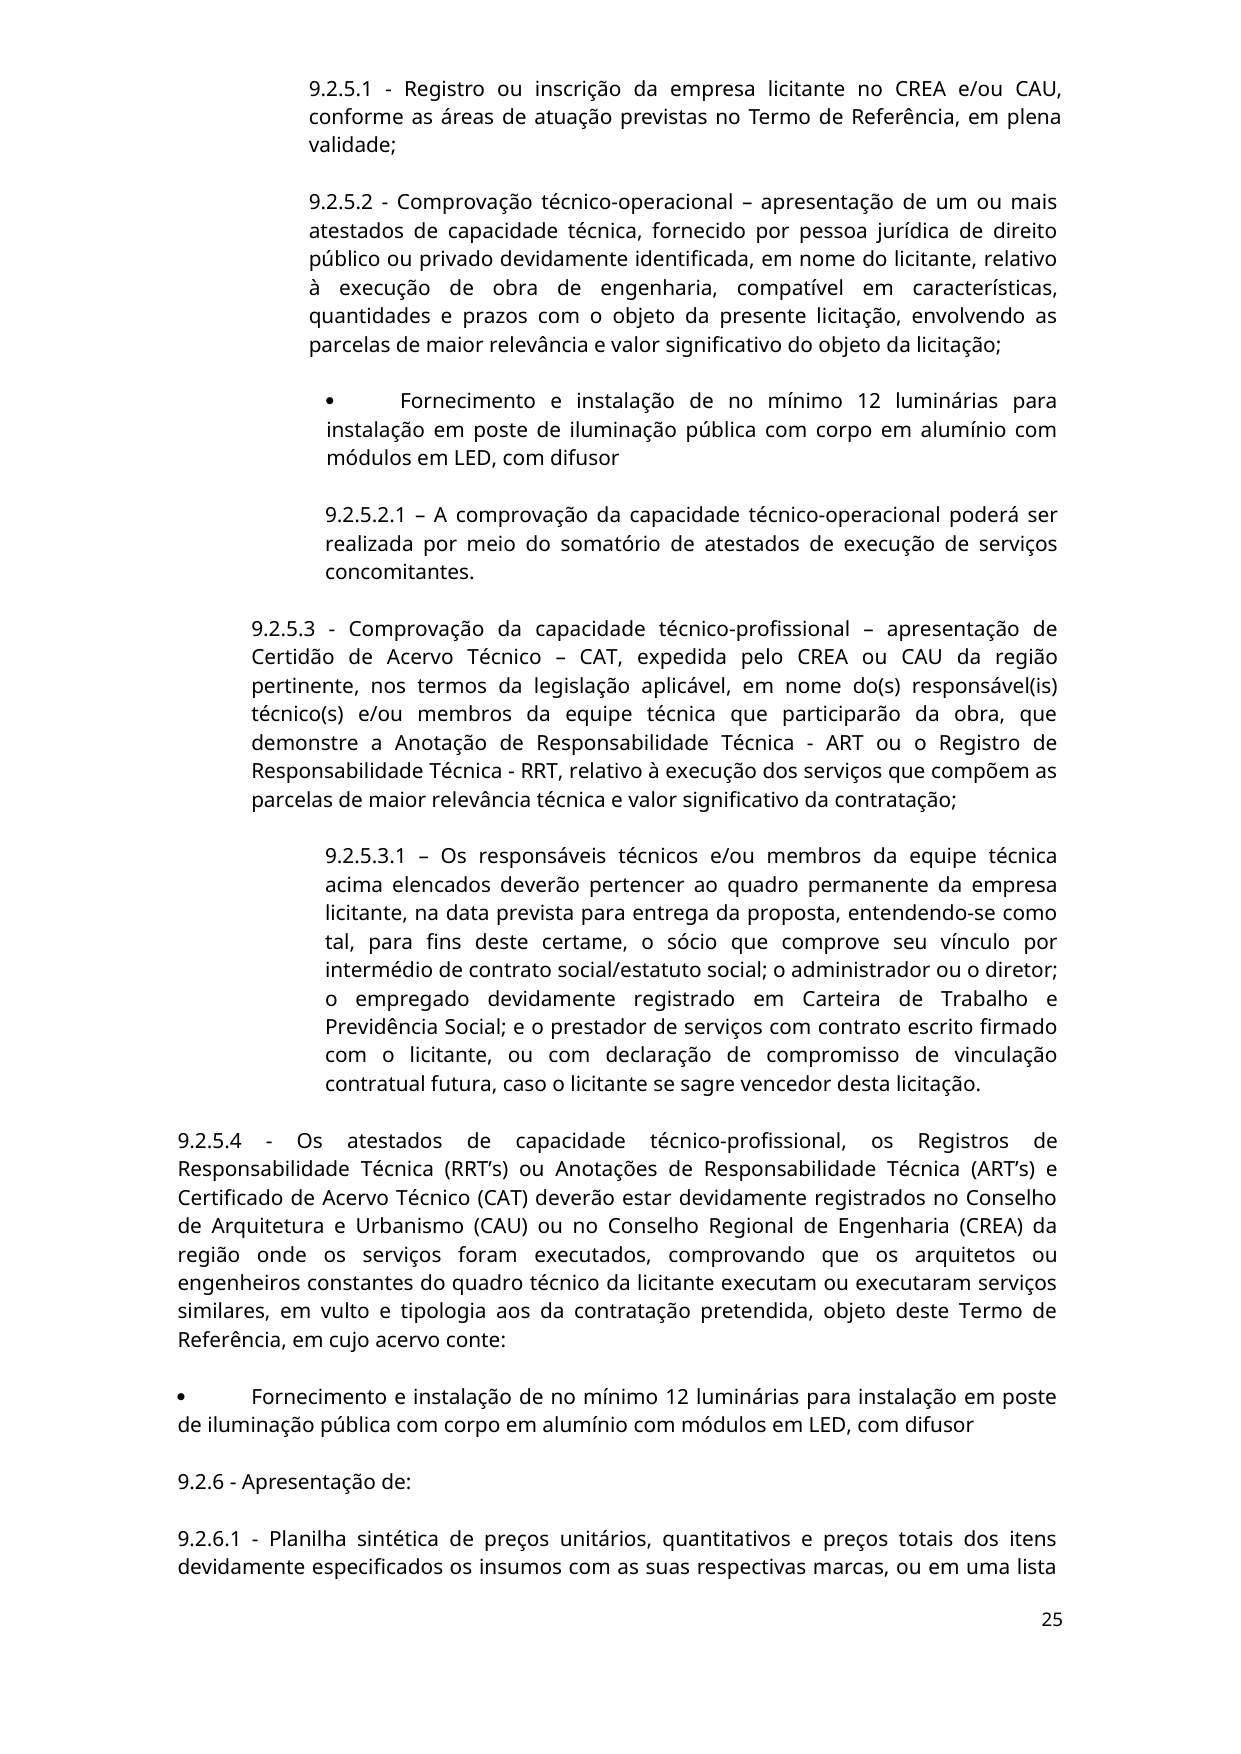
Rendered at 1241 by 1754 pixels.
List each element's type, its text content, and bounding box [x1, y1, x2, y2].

text 9.2.5.3.1 – Os responsáveis técnicos e/ou membros da equipe técnica acima elencados deverão pertencer ao quadro permanente da empresa licitante, na data prevista para entrega da proposta, entendendo-se como tal, para fins deste certame, o sócio que comprove seu vínculo por intermédio de contrato social/estatuto social; o administrador ou o diretor; o empregado devidamente registrado em Carteira de Trabalho e Previdência Social; e o prestador de serviços com contrato escrito firmado com o licitante, ou com declaração de compromisso de vinculação contratual futura, caso o licitante se sagre vencedor desta licitação. [325, 842, 1058, 1097]
text 9.2.6 - Apresentação de: [177, 1467, 1058, 1496]
text 9.2.5.4 - Os atestados de capacidade técnico-profissional, os Registros de Responsabilidade Técnica (RRT’s) ou Anotações de Responsabilidade Técnica (ART’s) e Certificado de Acervo Técnico (CAT) deverão estar devidamente registrados no Conselho de Arquitetura e Urbanismo (CAU) ou no Conselho Regional de Engenharia (CREA) da região onde os serviços foram executados, comprovando que os arquitetos ou engenheiros constantes do quadro técnico da licitante executam ou executaram serviços similares, em vulto e tipologia aos da contratação pretendida, objeto deste Termo de Referência, em cujo acervo conte: [177, 1126, 1058, 1353]
text 9.2.6.1 - Planilha sintética de preços unitários, quantitativos e preços totais dos itens devidamente especificados os insumos com as suas respectivas marcas, ou em uma lista [177, 1524, 1058, 1581]
text 9.2.5.3 - Comprovação da capacidade técnico-profissional – apresentação de Certidão de Acervo Técnico – CAT, expedida pelo CREA ou CAU da região pertinente, nos termos da legislação aplicável, em nome do(s) responsável(is) técnico(s) e/ou membros da equipe técnica que participarão da obra, que demonstre a Anotação de Responsabilidade Técnica - ART ou o Registro de Responsabilidade Técnica - RRT, relativo à execução dos serviços que compõem as parcelas de maior relevância técnica e valor significativo da contratação; [251, 614, 1058, 813]
list Fornecimento e instalação de no mínimo 12 luminárias para instalação em poste de iluminação pública com corpo em alumínio com módulos em LED, com difusor [177, 1382, 1058, 1439]
text 9.2.5.1 - Registro ou inscrição da empresa licitante no CREA e/ou CAU, conforme as áreas de atuação previstas no Termo de Referência, em plena validade; [308, 74, 1063, 159]
text 9.2.5.2.1 – A comprovação da capacidade técnico-operacional poderá ser realizada por meio do somatório de atestados de execução de serviços concomitantes. [325, 500, 1058, 586]
text 9.2.5.2 - Comprovação técnico-operacional – apresentação de um ou mais atestados de capacidade técnica, fornecido por pessoa jurídica de direito público ou privado devidamente identificada, em nome do licitante, relativo à execução de obra de engenharia, compatível em características, quantidades e prazos com o objeto da presente licitação, envolvendo as parcelas de maior relevância e valor significativo do objeto da licitação; [308, 187, 1058, 358]
list Fornecimento e instalação de no mínimo 12 luminárias para instalação em poste de iluminação pública com corpo em alumínio com módulos em LED, com difusor [326, 387, 1058, 472]
